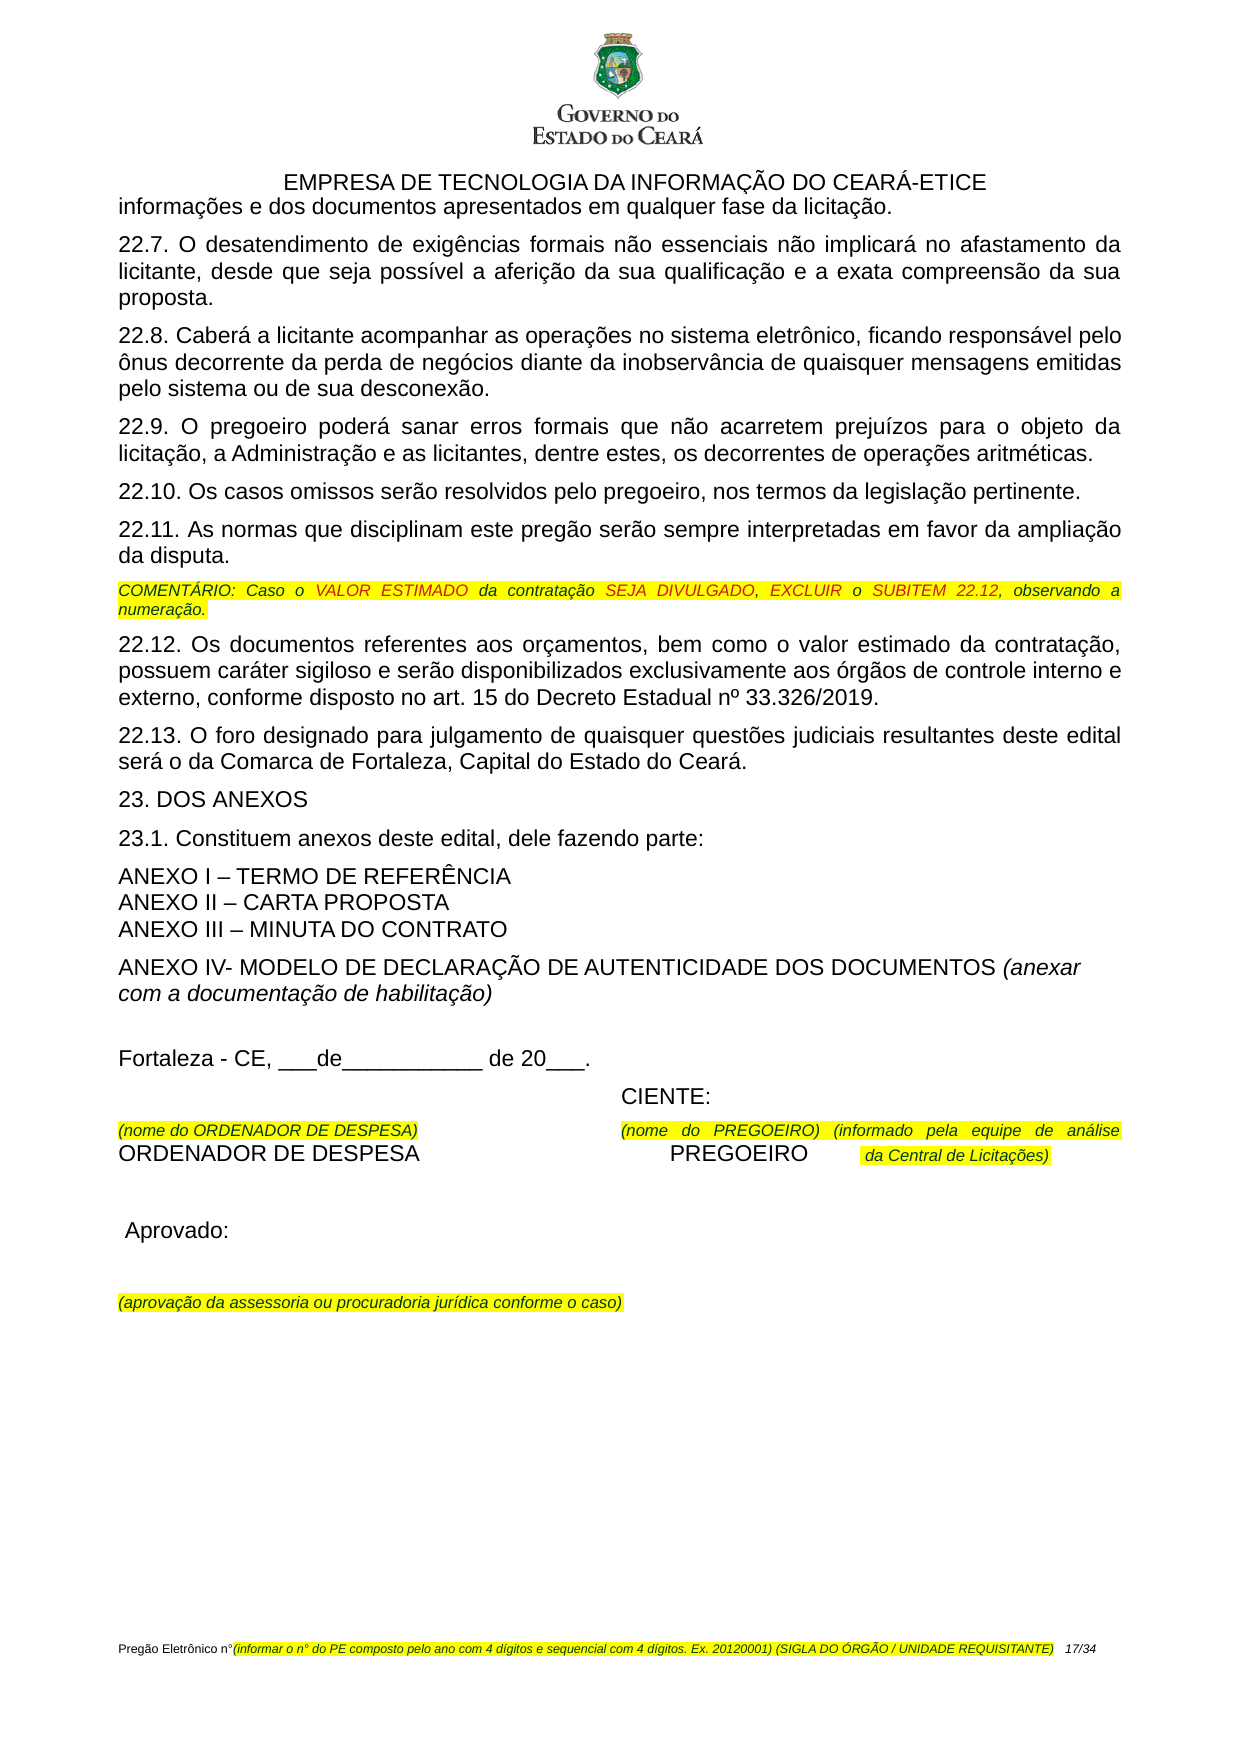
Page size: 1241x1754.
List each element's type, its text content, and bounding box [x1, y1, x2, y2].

text 22.7. O desatendimento de exigências formais não essenciais não implicará no afastamento da licitante, desde que seja possível a aferição da sua qualificação e a exata compreensão da sua proposta. [118, 231, 1122, 310]
text Fortaleza - CE, ___de___________ de 20___. [118, 1045, 1122, 1071]
text 22.11. As normas que disciplinam este pregão serão sempre interpretadas em favor da ampliação da disputa. [118, 516, 1122, 569]
text 23.1. Constituem anexos deste edital, dele fazendo parte: [118, 824, 1122, 851]
text 22.8. Caberá a licitante acompanhar as operações no sistema eletrônico, ficando responsável pelo ônus decorrente da perda de negócios diante da inobservância de quaisquer mensagens emitidas pelo sistema ou de sua desconexão. [118, 322, 1122, 401]
text 22.9. O pregoeiro poderá sanar erros formais que não acarretem prejuízos para o objeto da licitação, a Administração e as licitantes, dentre estes, os decorrentes de operações aritméticas. [118, 413, 1122, 466]
text COMENTÁRIO: Caso o VALOR ESTIMADO da contratação SEJA DIVULGADO, EXCLUIR o SUBITEM 22.12, observando a numeração. [118, 581, 1122, 619]
text 22.12. Os documentos referentes aos orçamentos, bem como o valor estimado da contratação, possuem caráter sigiloso e serão disponibilizados exclusivamente aos órgãos de controle interno e externo, conforme disposto no art. 15 do Decreto Estadual nº 33.326/2019. [118, 631, 1122, 710]
text informações e dos documentos apresentados em qualquer fase da licitação. [118, 193, 1122, 219]
text 22.13. O foro designado para julgamento de quaisquer questões judiciais resultantes deste edital será o da Comarca de Fortaleza, Capital do Estado do Ceará. [118, 722, 1122, 774]
text Aprovado: [118, 1217, 1122, 1243]
text 23. DOS ANEXOS [118, 786, 1122, 813]
text ANEXO IV- MODELO DE DECLARAÇÃO DE AUTENTICIDADE DOS DOCUMENTOS (anexar com a documentação de habilitação) [118, 954, 1122, 1033]
text CIENTE: [118, 1083, 1122, 1109]
text 22.10. Os casos omissos serão resolvidos pelo pregoeiro, nos termos da legislação pertinente. [118, 478, 1122, 504]
text (aprovação da assessoria ou procuradoria jurídica conforme o caso) [118, 1293, 1122, 1312]
text ANEXO I – TERMO DE REFERÊNCIA ANEXO II – CARTA PROPOSTA ANEXO III – MINUTA DO CONTRATO [118, 863, 1122, 942]
text (nome do ORDENADOR DE DESPESA) (nome do PREGOEIRO) (informado pela equipe de análise ORDENADOR DE DESPESA PREGOEIRO da Central de Licitações) [118, 1121, 1122, 1167]
